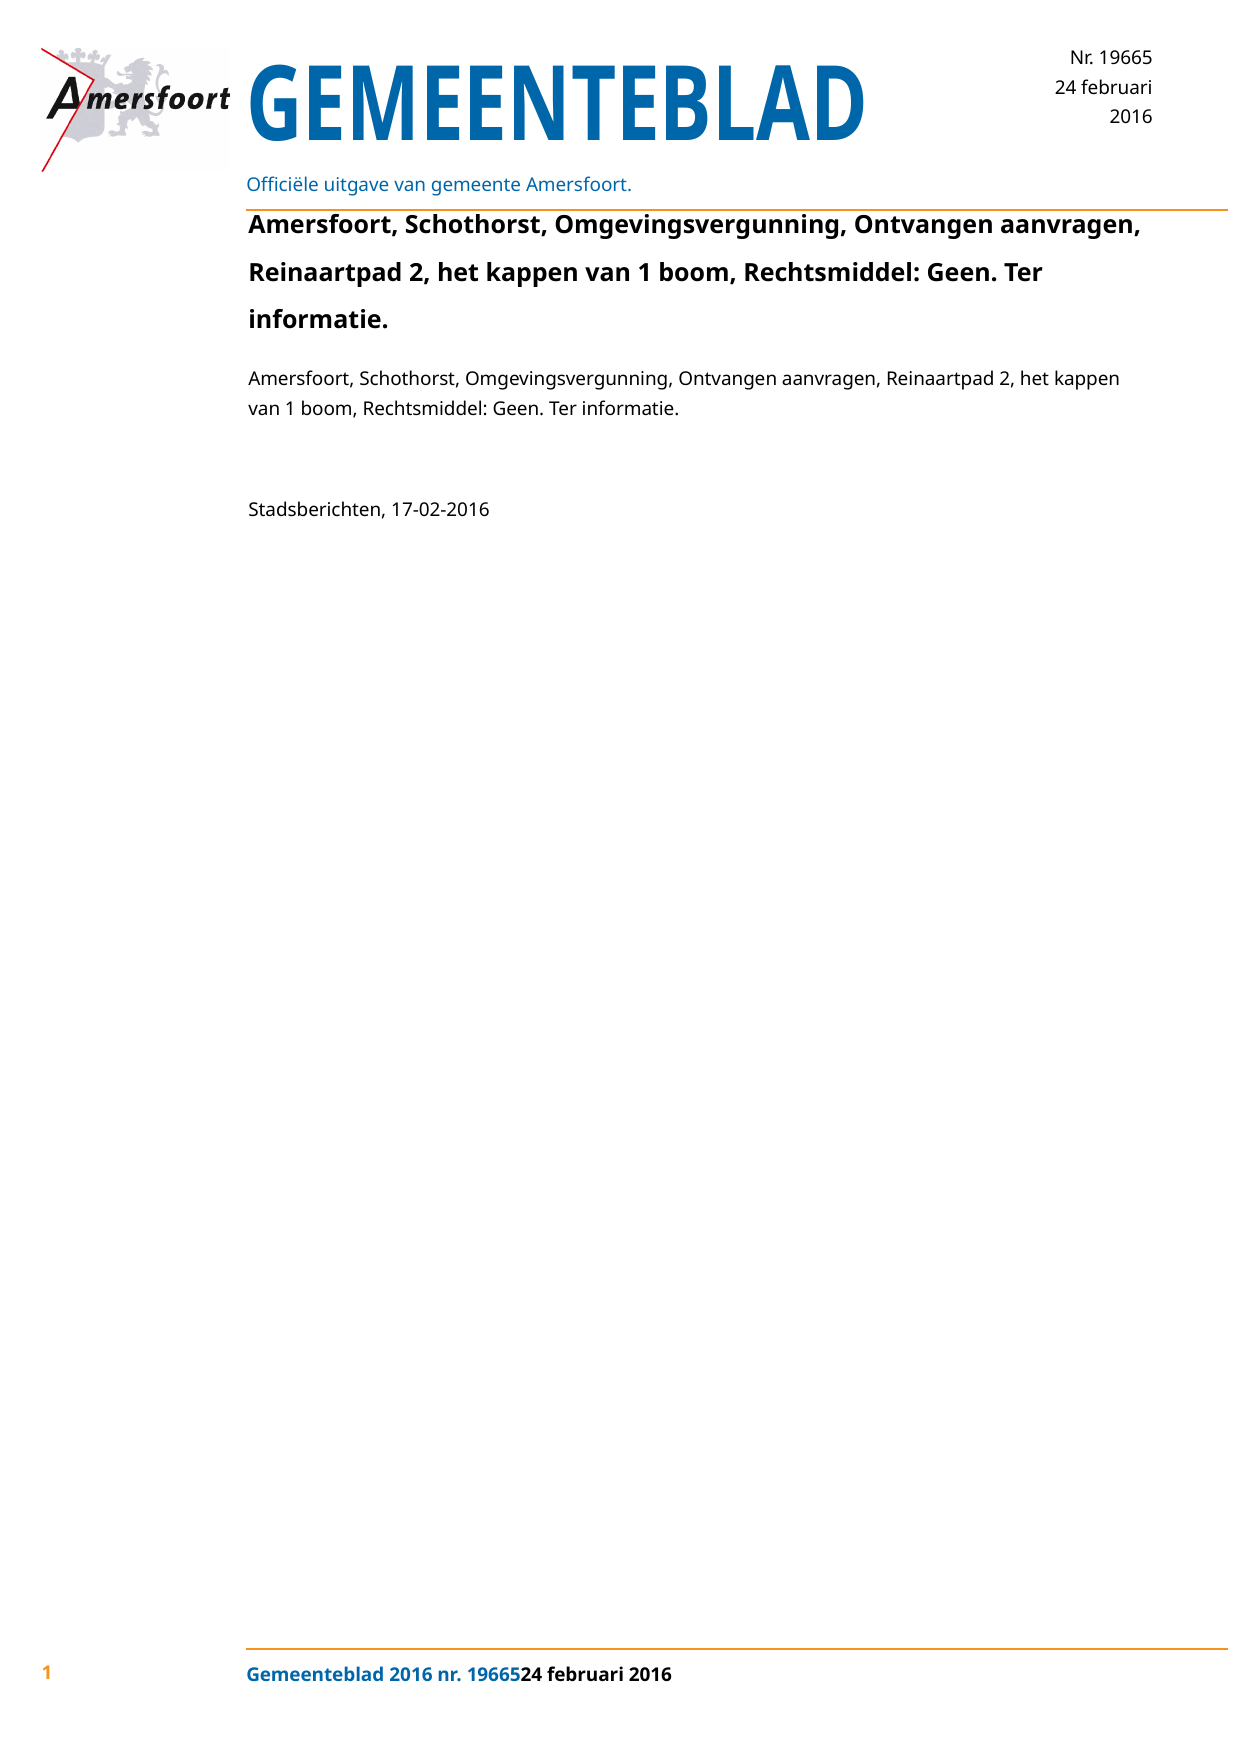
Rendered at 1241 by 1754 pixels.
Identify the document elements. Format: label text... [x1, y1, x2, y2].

text Amersfoort, Schothorst, Omgevingsvergunning, Ontvangen aanvragen, Reinaartpad 2, het kappen van 1 boom, Rechtsmiddel: Geen. Ter informatie. [248, 366, 1152, 421]
text Amersfoort, Schothorst, Omgevingsvergunning, Ontvangen aanvragen, Reinaartpad 2, het kappen van 1 boom, Rechtsmiddel: Geen. Ter informatie. [248, 211, 1152, 336]
text Stadsberichten, 17-02-2016 [248, 496, 1152, 522]
picture [41, 47, 231, 172]
